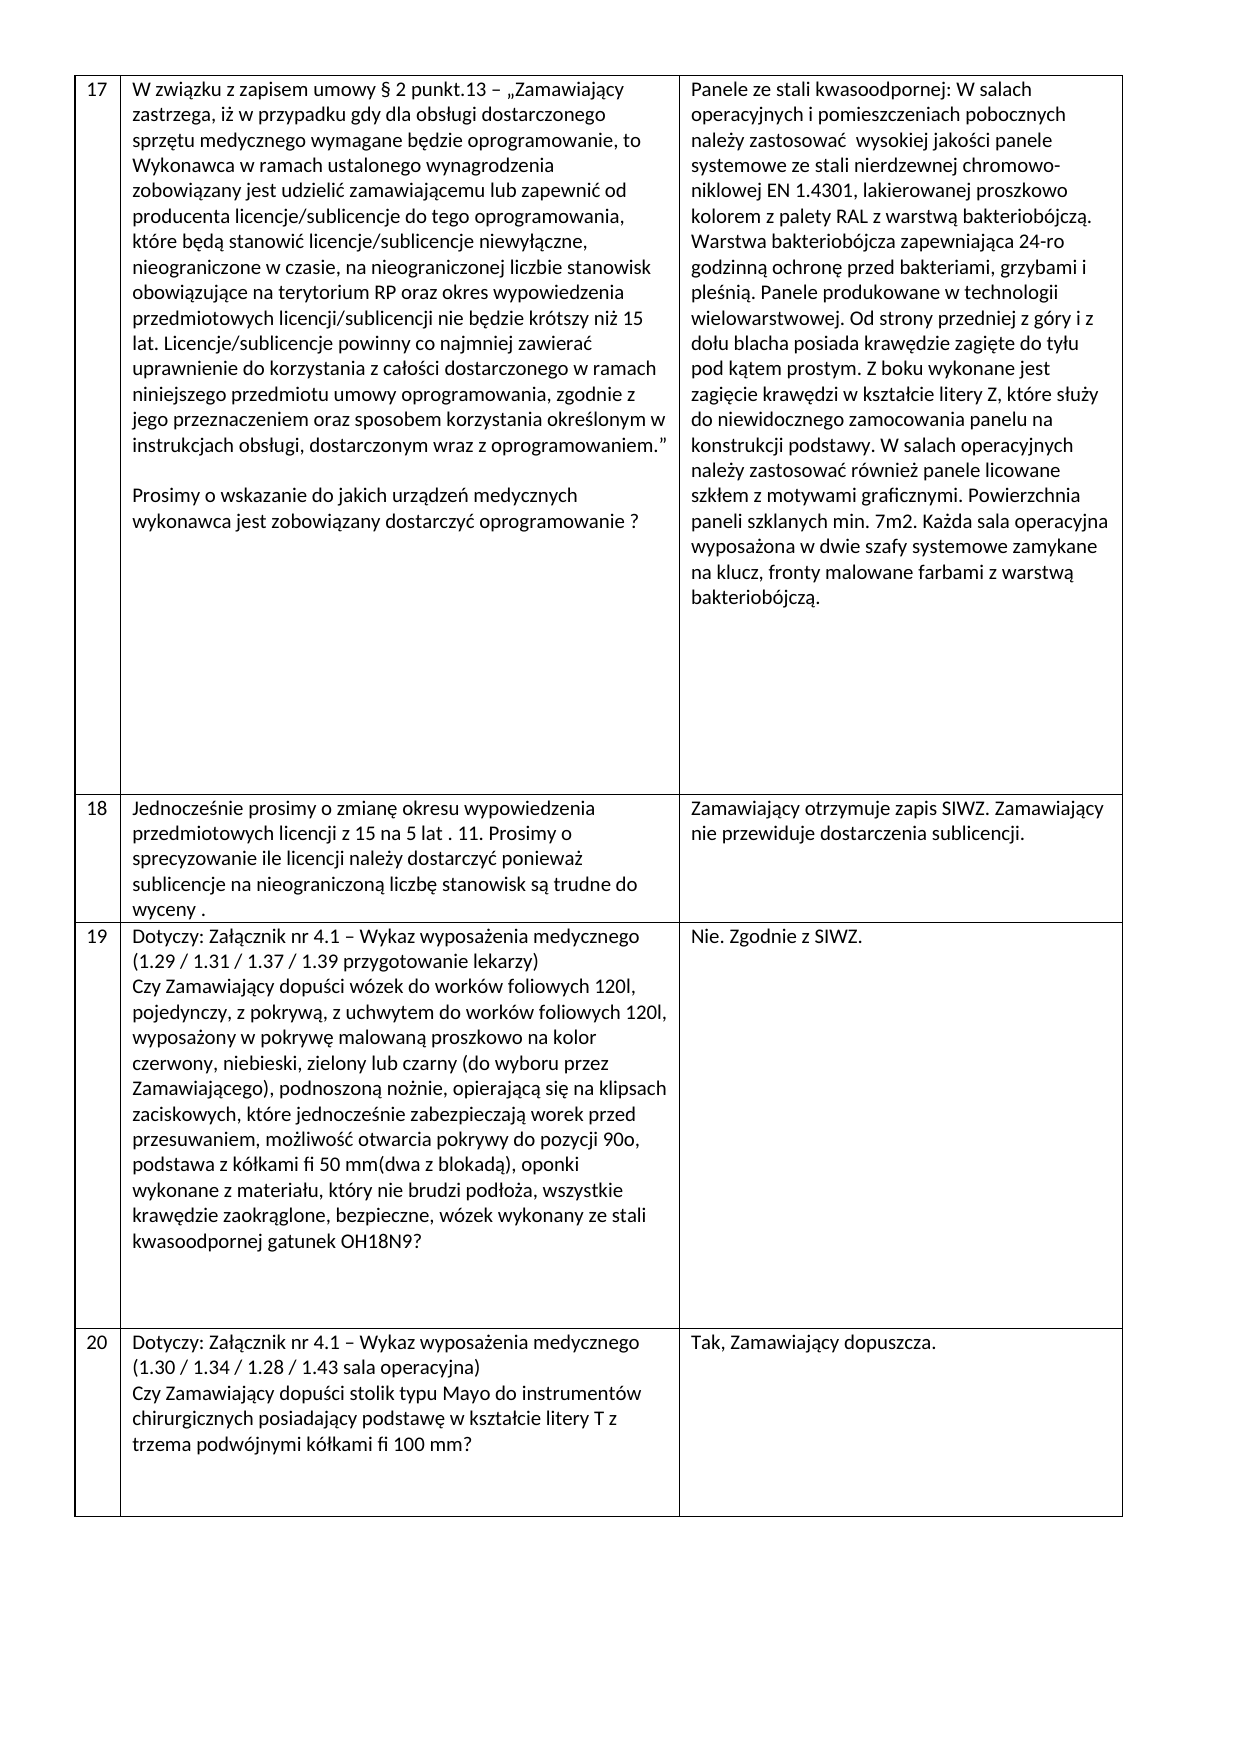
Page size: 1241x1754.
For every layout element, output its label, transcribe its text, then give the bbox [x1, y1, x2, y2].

table_cell Zamawiający otrzymuje zapis SIWZ. Zamawiający nie przewiduje dostarczenia sublicencji. [680, 795, 1122, 922]
table_cell Jednocześnie prosimy o zmianę okresu wypowiedzenia przedmiotowych licencji z 15 na 5 lat . 11. Prosimy o sprecyzowanie ile licencji należy dostarczyć ponieważ sublicencje na nieograniczoną liczbę stanowisk są trudne do wyceny . [121, 795, 679, 922]
table_cell Panele ze stali kwasoodpornej: W salach operacyjnych i pomieszczeniach pobocznych należy zastosować wysokiej jakości panele systemowe ze stali nierdzewnej chromowo-niklowej EN 1.4301, lakierowanej proszkowo kolorem z palety RAL z warstwą bakteriobójczą. Warstwa bakteriobójcza zapewniająca 24-ro godzinną ochronę przed bakteriami, grzybami i pleśnią. Panele produkowane w technologii wielowarstwowej. Od strony przedniej z góry i z dołu blacha posiada krawędzie zagięte do tyłu pod kątem prostym. Z boku wykonane jest zagięcie krawędzi w kształcie litery Z, które służy do niewidocznego zamocowania panelu na konstrukcji podstawy. W salach operacyjnych należy zastosować również panele licowane szkłem z motywami graficznymi. Powierzchnia paneli szklanych min. 7m2. Każda sala operacyjna wyposażona w dwie szafy systemowe zamykane na klucz, fronty malowane farbami z warstwą bakteriobójczą. [680, 76, 1122, 794]
table_cell W związku z zapisem umowy § 2 punkt.13 – „Zamawiający zastrzega, iż w przypadku gdy dla obsługi dostarczonego sprzętu medycznego wymagane będzie oprogramowanie, to Wykonawca w ramach ustalonego wynagrodzenia zobowiązany jest udzielić zamawiającemu lub zapewnić od producenta licencje/sublicencje do tego oprogramowania, które będą stanowić licencje/sublicencje niewyłączne, nieograniczone w czasie, na nieograniczonej liczbie stanowisk obowiązujące na terytorium RP oraz okres wypowiedzenia przedmiotowych licencji/sublicencji nie będzie krótszy niż 15 lat. Licencje/sublicencje powinny co najmniej zawierać uprawnienie do korzystania z całości dostarczonego w ramach niniejszego przedmiotu umowy oprogramowania, zgodnie z jego przeznaczeniem oraz sposobem korzystania określonym w instrukcjach obsługi, dostarczonym wraz z oprogramowaniem.” Prosimy o wskazanie do jakich urządzeń medycznych wykonawca jest zobowiązany dostarczyć oprogramowanie ? [121, 76, 679, 794]
table_cell Dotyczy: Załącznik nr 4.1 – Wykaz wyposażenia medycznego (1.30 / 1.34 / 1.28 / 1.43 sala operacyjna) Czy Zamawiający dopuści stolik typu Mayo do instrumentów chirurgicznych posiadający podstawę w kształcie litery T z trzema podwójnymi kółkami fi 100 mm? [121, 1329, 679, 1516]
table_cell Tak, Zamawiający dopuszcza. [680, 1329, 1122, 1516]
table_cell 20 [76, 1329, 120, 1516]
table_cell Dotyczy: Załącznik nr 4.1 – Wykaz wyposażenia medycznego (1.29 / 1.31 / 1.37 / 1.39 przygotowanie lekarzy) Czy Zamawiający dopuści wózek do worków foliowych 120l, pojedynczy, z pokrywą, z uchwytem do worków foliowych 120l, wyposażony w pokrywę malowaną proszkowo na kolor czerwony, niebieski, zielony lub czarny (do wyboru przez Zamawiającego), podnoszoną nożnie, opierającą się na klipsach zaciskowych, które jednocześnie zabezpieczają worek przed przesuwaniem, możliwość otwarcia pokrywy do pozycji 90o, podstawa z kółkami fi 50 mm(dwa z blokadą), oponki wykonane z materiału, który nie brudzi podłoża, wszystkie krawędzie zaokrąglone, bezpieczne, wózek wykonany ze stali kwasoodpornej gatunek OH18N9? [121, 923, 679, 1328]
table_cell 18 [76, 795, 120, 922]
table_cell 17 [76, 76, 120, 794]
table_cell 19 [76, 923, 120, 1328]
table_cell Nie. Zgodnie z SIWZ. [680, 923, 1122, 1328]
